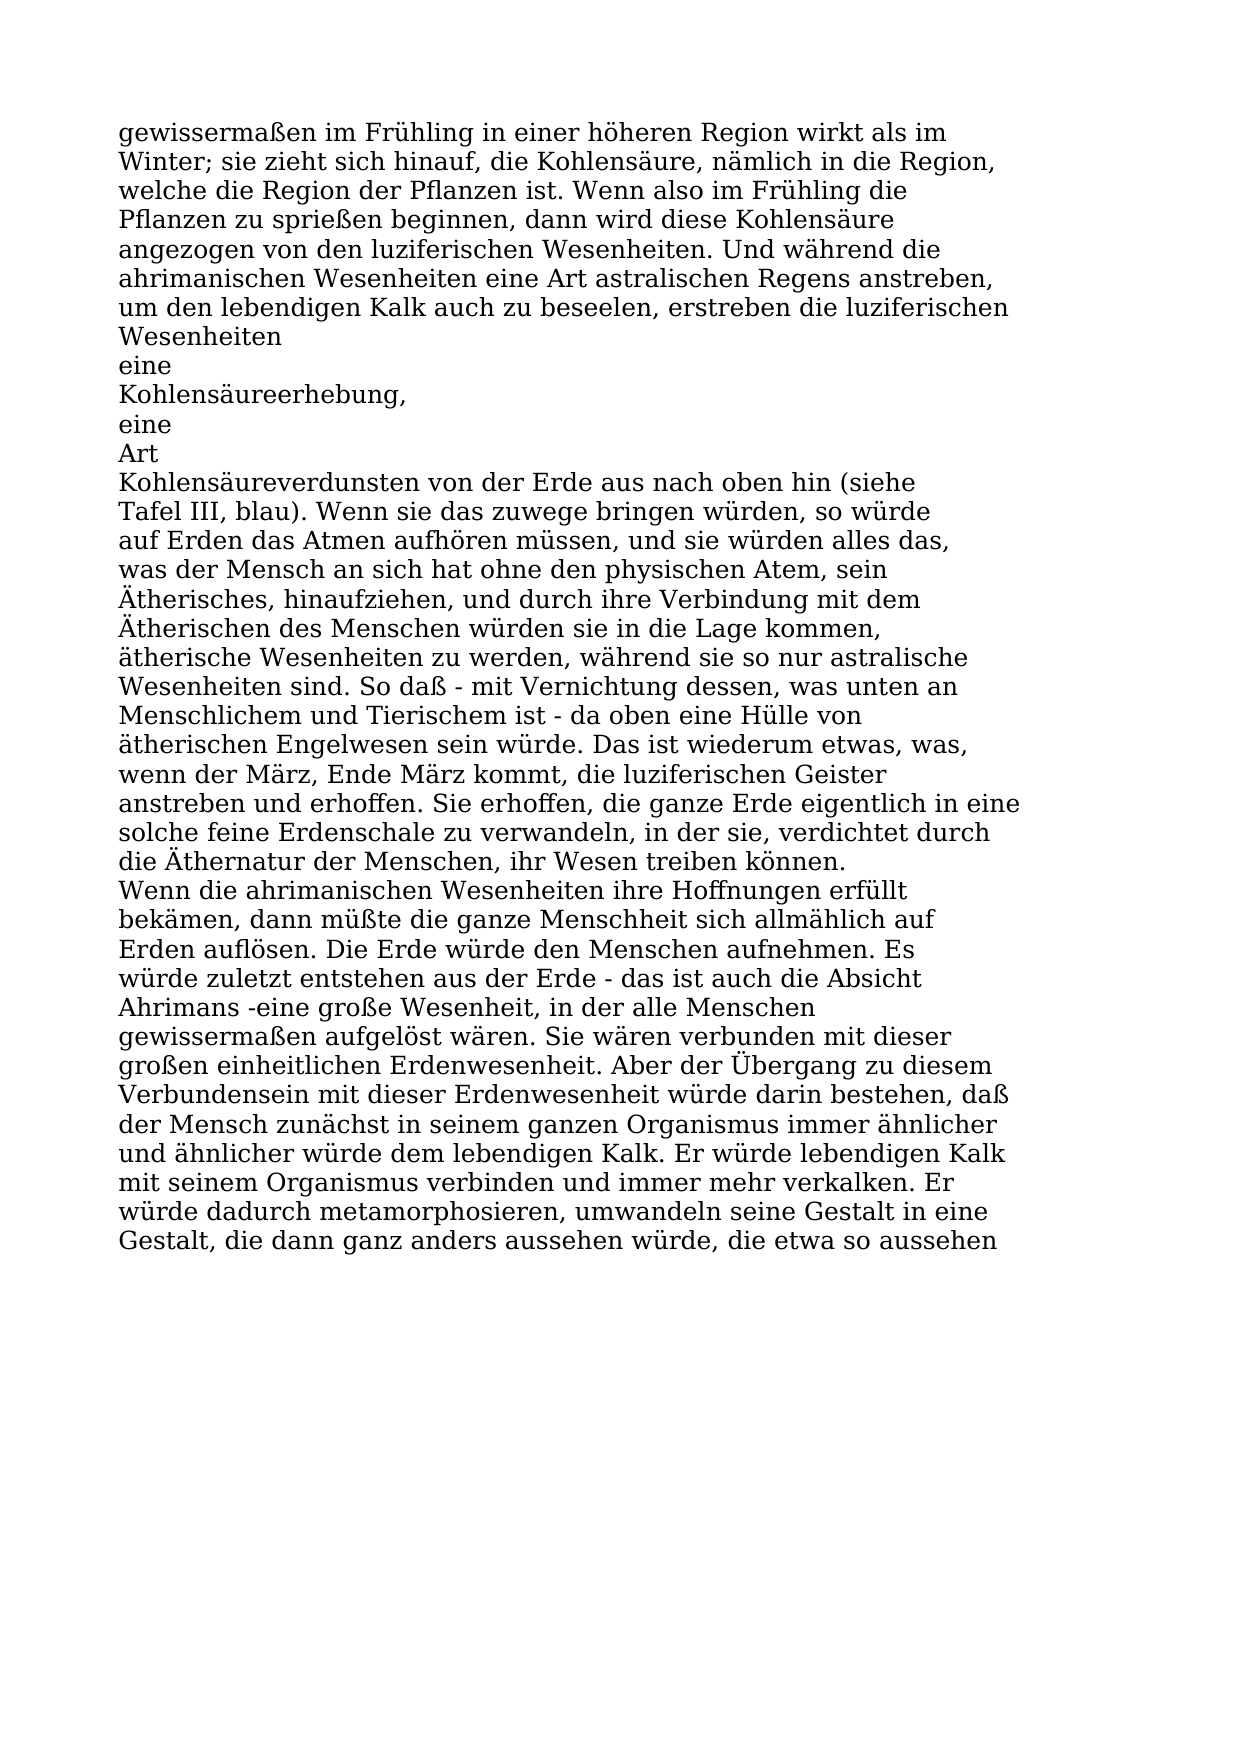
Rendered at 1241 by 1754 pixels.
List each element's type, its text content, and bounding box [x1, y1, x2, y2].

text eine [118, 410, 1122, 439]
text Wesenheiten [118, 322, 1122, 351]
text Ahrimans -eine große Wesenheit, in der alle Menschen [118, 993, 1122, 1022]
text Pflanzen zu sprießen beginnen, dann wird diese Kohlensäure [118, 206, 1122, 235]
text um den lebendigen Kalk auch zu beseelen, erstreben die luziferischen [118, 293, 1122, 322]
text auf Erden das Atmen aufhören müssen, und sie würden alles das, [118, 526, 1122, 556]
text Gestalt, die dann ganz anders aussehen würde, die etwa so aussehen [118, 1226, 1122, 1256]
text Menschlichem und Tierischem ist - da oben eine Hülle von [118, 701, 1122, 731]
text Wesenheiten sind. So daß - mit Vernichtung dessen, was unten an [118, 672, 1122, 701]
text Art [118, 439, 1122, 468]
text und ähnlicher würde dem lebendigen Kalk. Er würde lebendigen Kalk [118, 1139, 1122, 1168]
text würde dadurch metamorphosieren, umwandeln seine Gestalt in eine [118, 1197, 1122, 1226]
text Ätherisches, hinaufziehen, und durch ihre Verbindung mit dem [118, 585, 1122, 614]
text Winter; sie zieht sich hinauf, die Kohlensäure, nämlich in die Region, [118, 147, 1122, 176]
text gewissermaßen im Frühling in einer höheren Region wirkt als im [118, 118, 1122, 147]
text solche feine Erdenschale zu verwandeln, in der sie, verdichtet durch [118, 818, 1122, 847]
text Kohlensäureverdunsten von der Erde aus nach oben hin (siehe [118, 468, 1122, 497]
text würde zuletzt entstehen aus der Erde - das ist auch die Absicht [118, 964, 1122, 993]
text wenn der März, Ende März kommt, die luziferischen Geister [118, 760, 1122, 789]
text Verbundensein mit dieser Erdenwesenheit würde darin bestehen, daß [118, 1081, 1122, 1110]
text anstreben und erhoffen. Sie erhoffen, die ganze Erde eigentlich in eine [118, 789, 1122, 818]
text ätherische Wesenheiten zu werden, während sie so nur astralische [118, 643, 1122, 672]
text Tafel III, blau). Wenn sie das zuwege bringen würden, so würde [118, 497, 1122, 526]
text bekämen, dann müßte die ganze Menschheit sich allmählich auf [118, 906, 1122, 935]
text Ätherischen des Menschen würden sie in die Lage kommen, [118, 614, 1122, 643]
text welche die Region der Pflanzen ist. Wenn also im Frühling die [118, 176, 1122, 206]
text ätherischen Engelwesen sein würde. Das ist wiederum etwas, was, [118, 731, 1122, 760]
text gewissermaßen aufgelöst wären. Sie wären verbunden mit dieser [118, 1022, 1122, 1051]
text der Mensch zunächst in seinem ganzen Organismus immer ähnlicher [118, 1110, 1122, 1139]
text angezogen von den luziferischen Wesenheiten. Und während die [118, 235, 1122, 264]
text Kohlensäureerhebung, [118, 381, 1122, 410]
text großen einheitlichen Erdenwesenheit. Aber der Übergang zu diesem [118, 1051, 1122, 1081]
text eine [118, 351, 1122, 381]
text mit seinem Organismus verbinden und immer mehr verkalken. Er [118, 1168, 1122, 1197]
text Erden auflösen. Die Erde würde den Menschen aufnehmen. Es [118, 935, 1122, 964]
text Wenn die ahrimanischen Wesenheiten ihre Hoffnungen erfüllt [118, 876, 1122, 906]
text ahrimanischen Wesenheiten eine Art astralischen Regens anstreben, [118, 264, 1122, 293]
text die Äthernatur der Menschen, ihr Wesen treiben können. [118, 847, 1122, 876]
text was der Mensch an sich hat ohne den physischen Atem, sein [118, 556, 1122, 585]
